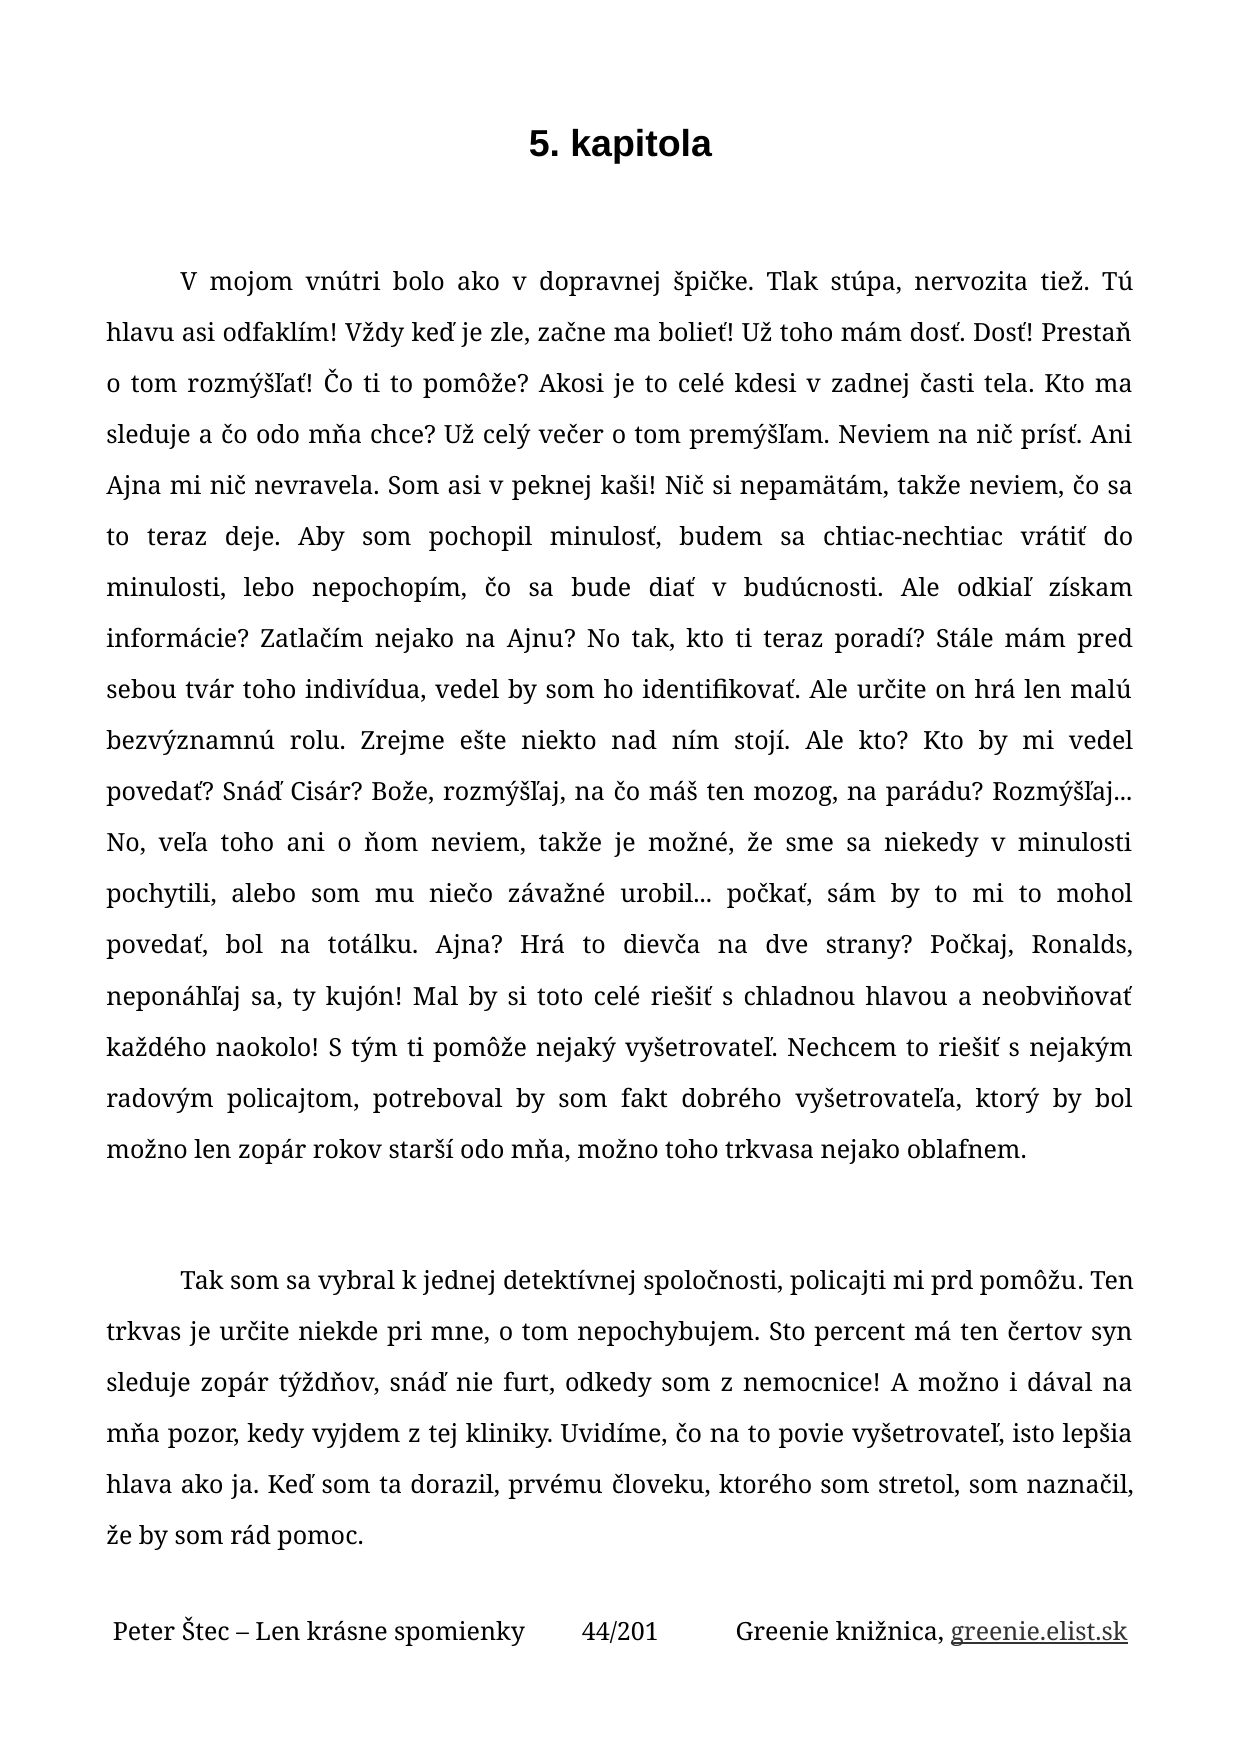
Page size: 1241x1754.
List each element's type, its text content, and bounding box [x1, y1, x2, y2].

subtitle 5. kapitola [106, 121, 1134, 164]
text Tak som sa vybral k jednej detektívnej spoločnosti, policajti mi prd pomôžu. Ten trkvas je určite niekde pri mne, o tom nepochybujem. Sto percent má ten čertov syn sleduje zopár týždňov, snáď nie furt, odkedy som z nemocnice! A možno i dával na mňa pozor, kedy vyjdem z tej kliniky. Uvidíme, čo na to povie vyšetrovateľ, isto lepšia hlava ako ja. Keď som ta dorazil, prvému človeku, ktorého som stretol, som naznačil, že by som rád pomoc. [106, 1263, 1134, 1552]
text V mojom vnútri bolo ako v dopravnej špičke. Tlak stúpa, nervozita tiež. Tú hlavu asi odfaklím! Vždy keď je zle, začne ma bolieť! Už toho mám dosť. Dosť! Prestaň o tom rozmýšľať! Čo ti to pomôže? Akosi je to celé kdesi v zadnej časti tela. Kto ma sleduje a čo odo mňa chce? Už celý večer o tom premýšľam. Neviem na nič prísť. Ani Ajna mi nič nevravela. Som asi v peknej kaši! Nič si nepamätám, takže neviem, čo sa to teraz deje. Aby som pochopil minulosť, budem sa chtiac-nechtiac vrátiť do minulosti, lebo nepochopím, čo sa bude diať v budúcnosti. Ale odkiaľ získam informácie? Zatlačím nejako na Ajnu? No tak, kto ti teraz poradí? Stále mám pred sebou tvár toho indivídua, vedel by som ho identifikovať. Ale určite on hrá len malú bezvýznamnú rolu. Zrejme ešte niekto nad ním stojí. Ale kto? Kto by mi vedel povedať? Snáď Cisár? Bože, rozmýšľaj, na čo máš ten mozog, na parádu? Rozmýšľaj... No, veľa toho ani o ňom neviem, takže je možné, že sme sa niekedy v minulosti pochytili, alebo som mu niečo závažné urobil... počkať, sám by to mi to mohol povedať, bol na totálku. Ajna? Hrá to dievča na dve strany? Počkaj, Ronalds, neponáhľaj sa, ty kujón! Mal by si toto celé riešiť s chladnou hlavou a neobviňovať každého naokolo! S tým ti pomôže nejaký vyšetrovateľ. Nechcem to riešiť s nejakým radovým policajtom, potreboval by som fakt dobrého vyšetrovateľa, ktorý by bol možno len zopár rokov starší odo mňa, možno toho trkvasa nejako oblafnem. [106, 264, 1134, 1165]
